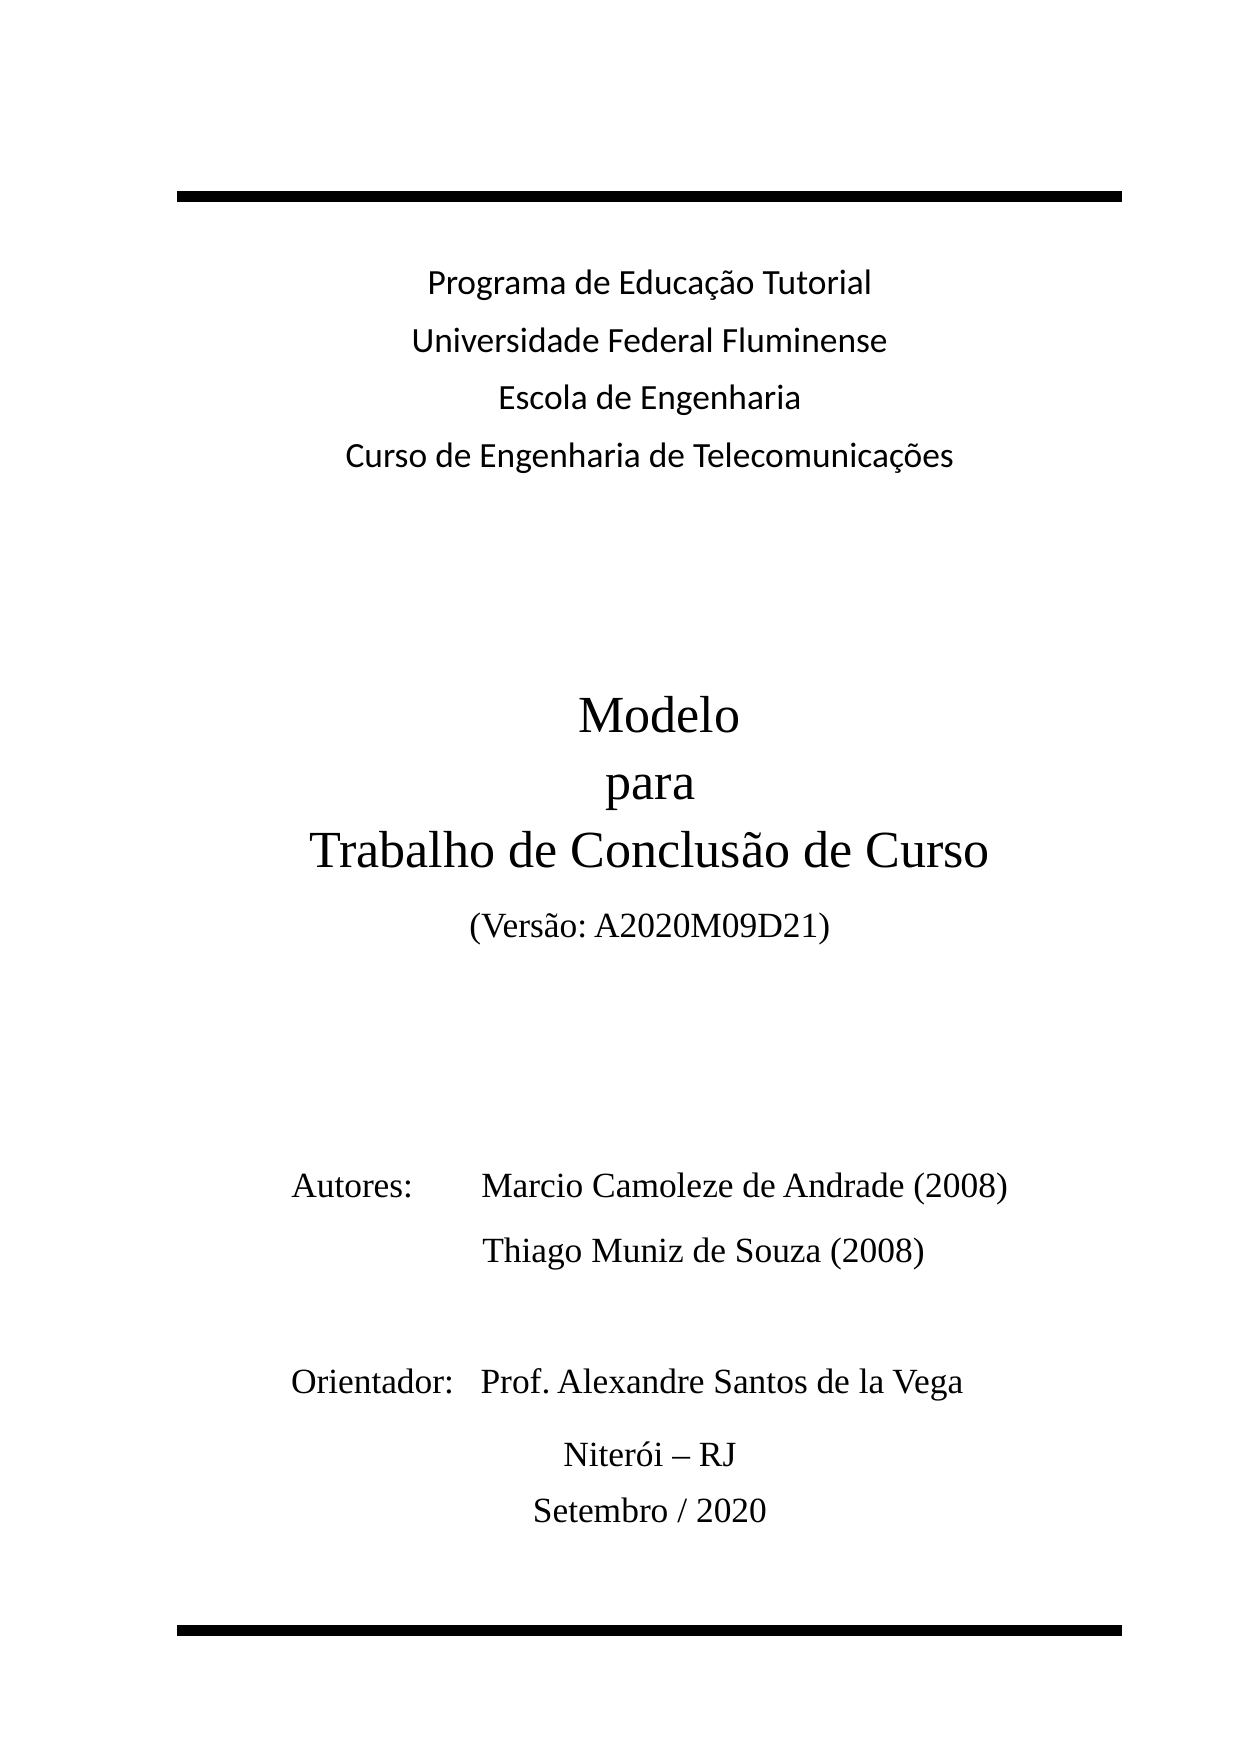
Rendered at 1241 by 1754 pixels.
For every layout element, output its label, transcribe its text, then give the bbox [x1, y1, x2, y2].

text Orientador: Prof. Alexandre Santos de la Vega [291, 1360, 1122, 1401]
text para [528, 751, 772, 811]
text Thiago Muniz de Souza (2008) [482, 1229, 1122, 1270]
text Curso de Engenharia de Telecomunicações [177, 433, 1122, 476]
text Programa de Educação Tutorial [177, 260, 1122, 303]
text Niterói – RJ [177, 1434, 1122, 1474]
text Escola de Engenharia [177, 375, 1122, 418]
text Setembro / 2020 [177, 1489, 1122, 1530]
text Modelo [177, 683, 772, 743]
text (Versão: A2020M09D21) [177, 904, 1122, 945]
text Autores: Marcio Camoleze de Andrade (2008) [177, 1164, 1122, 1205]
text Universidade Federal Fluminense [177, 318, 1122, 361]
text Trabalho de Conclusão de Curso [177, 818, 1122, 878]
